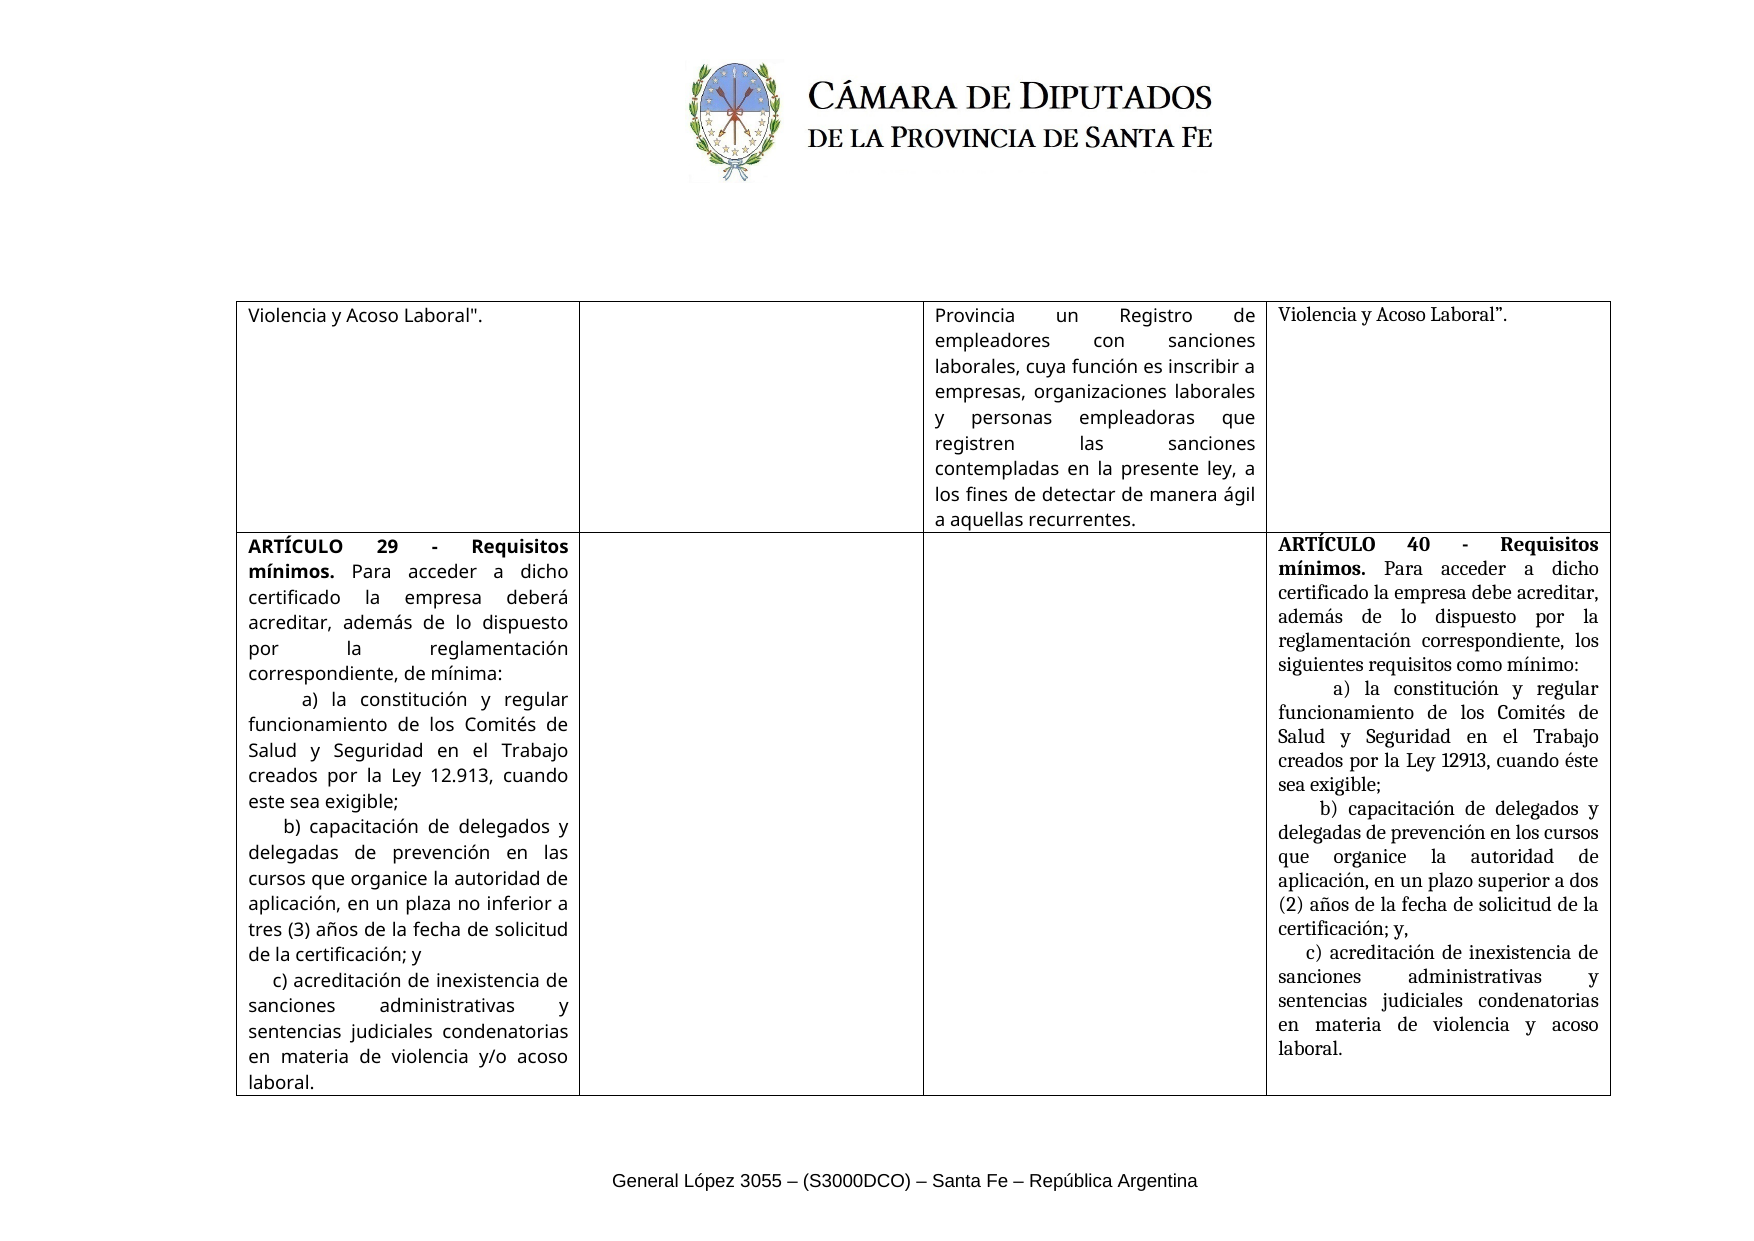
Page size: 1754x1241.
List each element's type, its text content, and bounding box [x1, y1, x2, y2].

table_cell ARTÍCULO 40 - Requisitos mínimos. Para acceder a dicho certificado la empresa debe acreditar, además de lo dispuesto por la reglamentación correspondiente, los siguientes requisitos como mínimo: a) la constitución y regular funcionamiento de los Comités de Salud y Seguridad en el Trabajo creados por la Ley 12913, cuando éste sea exigible; b) capacitación de delegados y delegadas de prevención en los cursos que organice la autoridad de aplicación, en un plazo superior a dos (2) años de la fecha de solicitud de la certificación; y, c) acreditación de inexistencia de sanciones administrativas y sentencias judiciales condenatorias en materia de violencia y acoso laboral. [1267, 533, 1610, 1094]
table_cell ARTÍCULO 29 - Requisitos mínimos. Para acceder a dicho certificado la empresa deberá acreditar, además de lo dispuesto por la reglamentación correspondiente, de mínima: a) la constitución y regular funcionamiento de los Comités de Salud y Seguridad en el Trabajo creados por la Ley 12.913, cuando este sea exigible; b) capacitación de delegados y delegadas de prevención en las cursos que organice la autoridad de aplicación, en un plaza no inferior a tres (3) años de la fecha de solicitud de la certificación; y c) acreditación de inexistencia de sanciones administrativas y sentencias judiciales condenatorias en materia de violencia y/o acoso laboral. [237, 533, 579, 1094]
table_cell [580, 533, 923, 1094]
table_cell [924, 533, 1266, 1094]
table_cell Violencia y Acoso Laboral”. [1267, 302, 1610, 532]
table_cell Violencia y Acoso Laboral". [237, 302, 579, 532]
table_cell Provincia un Registro de empleadores con sanciones laborales, cuya función es inscribir a empresas, organizaciones laborales y personas empleadoras que registren las sanciones contempladas en la presente ley, a los fines de detectar de manera ágil a aquellas recurrentes. [924, 302, 1266, 532]
picture [685, 59, 1217, 183]
table_cell [580, 302, 923, 532]
